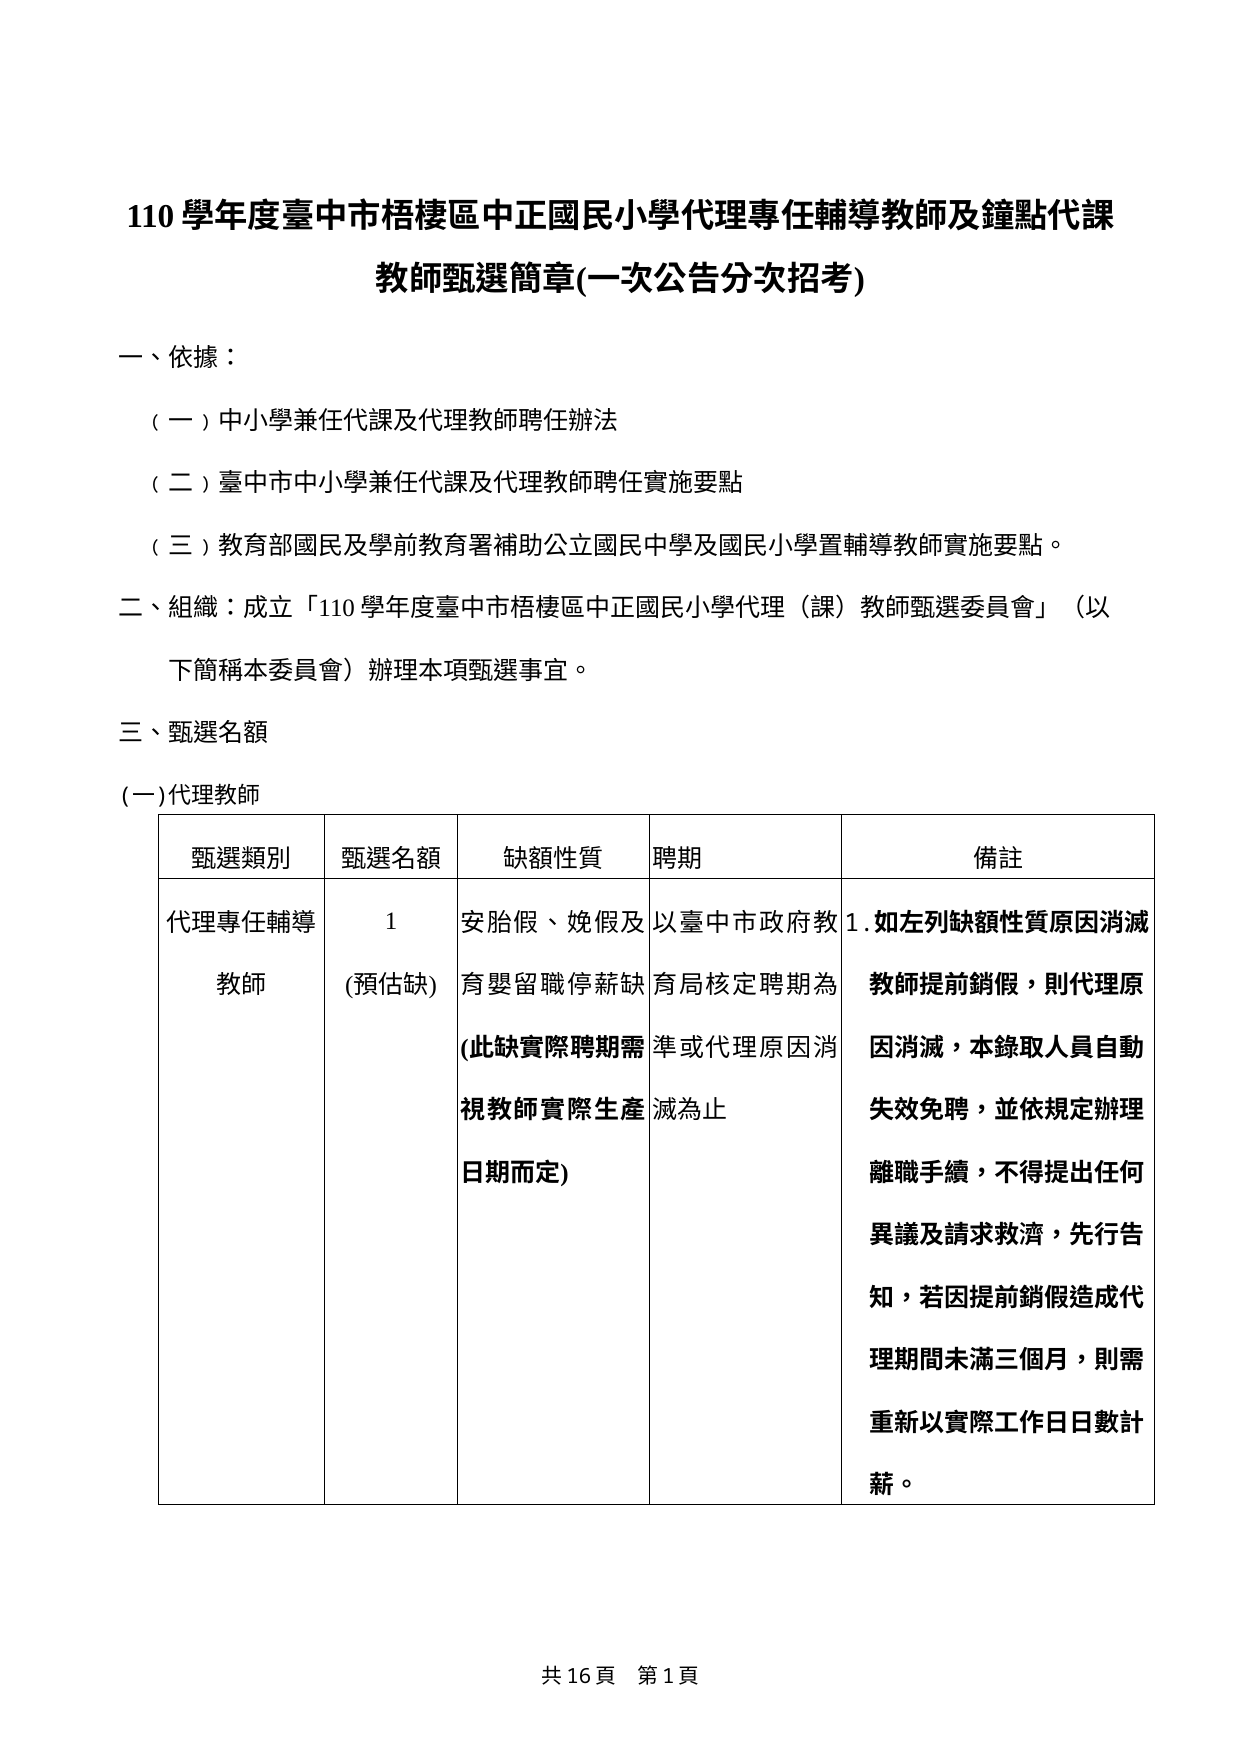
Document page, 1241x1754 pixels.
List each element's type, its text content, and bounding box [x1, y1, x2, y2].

text 二、組織：成立「110學年度臺中市梧棲區中正國民小學代理（課）教師甄選委員會」（以下簡稱本委員會）辦理本項甄選事宜。 [118, 564, 1122, 689]
table_header 備註 [842, 815, 1154, 878]
table_header 甄選類別 [159, 815, 324, 878]
table_header 缺額性質 [458, 815, 649, 878]
table_header 聘期 [650, 815, 841, 878]
text ﹙一﹚中小學兼任代課及代理教師聘任辦法 [143, 377, 1122, 439]
text ﹙三﹚教育部國民及學前教育署補助公立國民中學及國民小學置輔導教師實施要點。 [143, 502, 1122, 564]
text ﹙二﹚臺中市中小學兼任代課及代理教師聘任實施要點 [143, 439, 1122, 502]
text (一)代理教師 [118, 752, 1122, 814]
table_cell 以臺中市政府教育局核定聘期為準或代理原因消滅為止 [650, 879, 841, 1504]
table_cell 1.如左列缺額性質原因消滅教師提前銷假，則代理原因消滅，本錄取人員自動失效免聘，並依規定辦理離職手續，不得提出任何異議及請求救濟，先行告知，若因提前銷假造成代理期間未滿三個月，則需重新以實際工作日日數計薪。 [842, 879, 1154, 1504]
table_cell 代理專任輔導教師 [159, 879, 324, 1504]
text 三、甄選名額 [118, 689, 1122, 752]
table_cell 安胎假、娩假及育嬰留職停薪缺(此缺實際聘期需視教師實際生產日期而定) [458, 879, 649, 1504]
table_header 甄選名額 [325, 815, 457, 878]
text 一、依據： [118, 314, 1122, 377]
table_cell 1 (預估缺) [325, 879, 457, 1504]
text 110學年度臺中市梧棲區中正國民小學代理專任輔導教師及鐘點代課教師甄選簡章(一次公告分次招考) [118, 172, 1122, 297]
